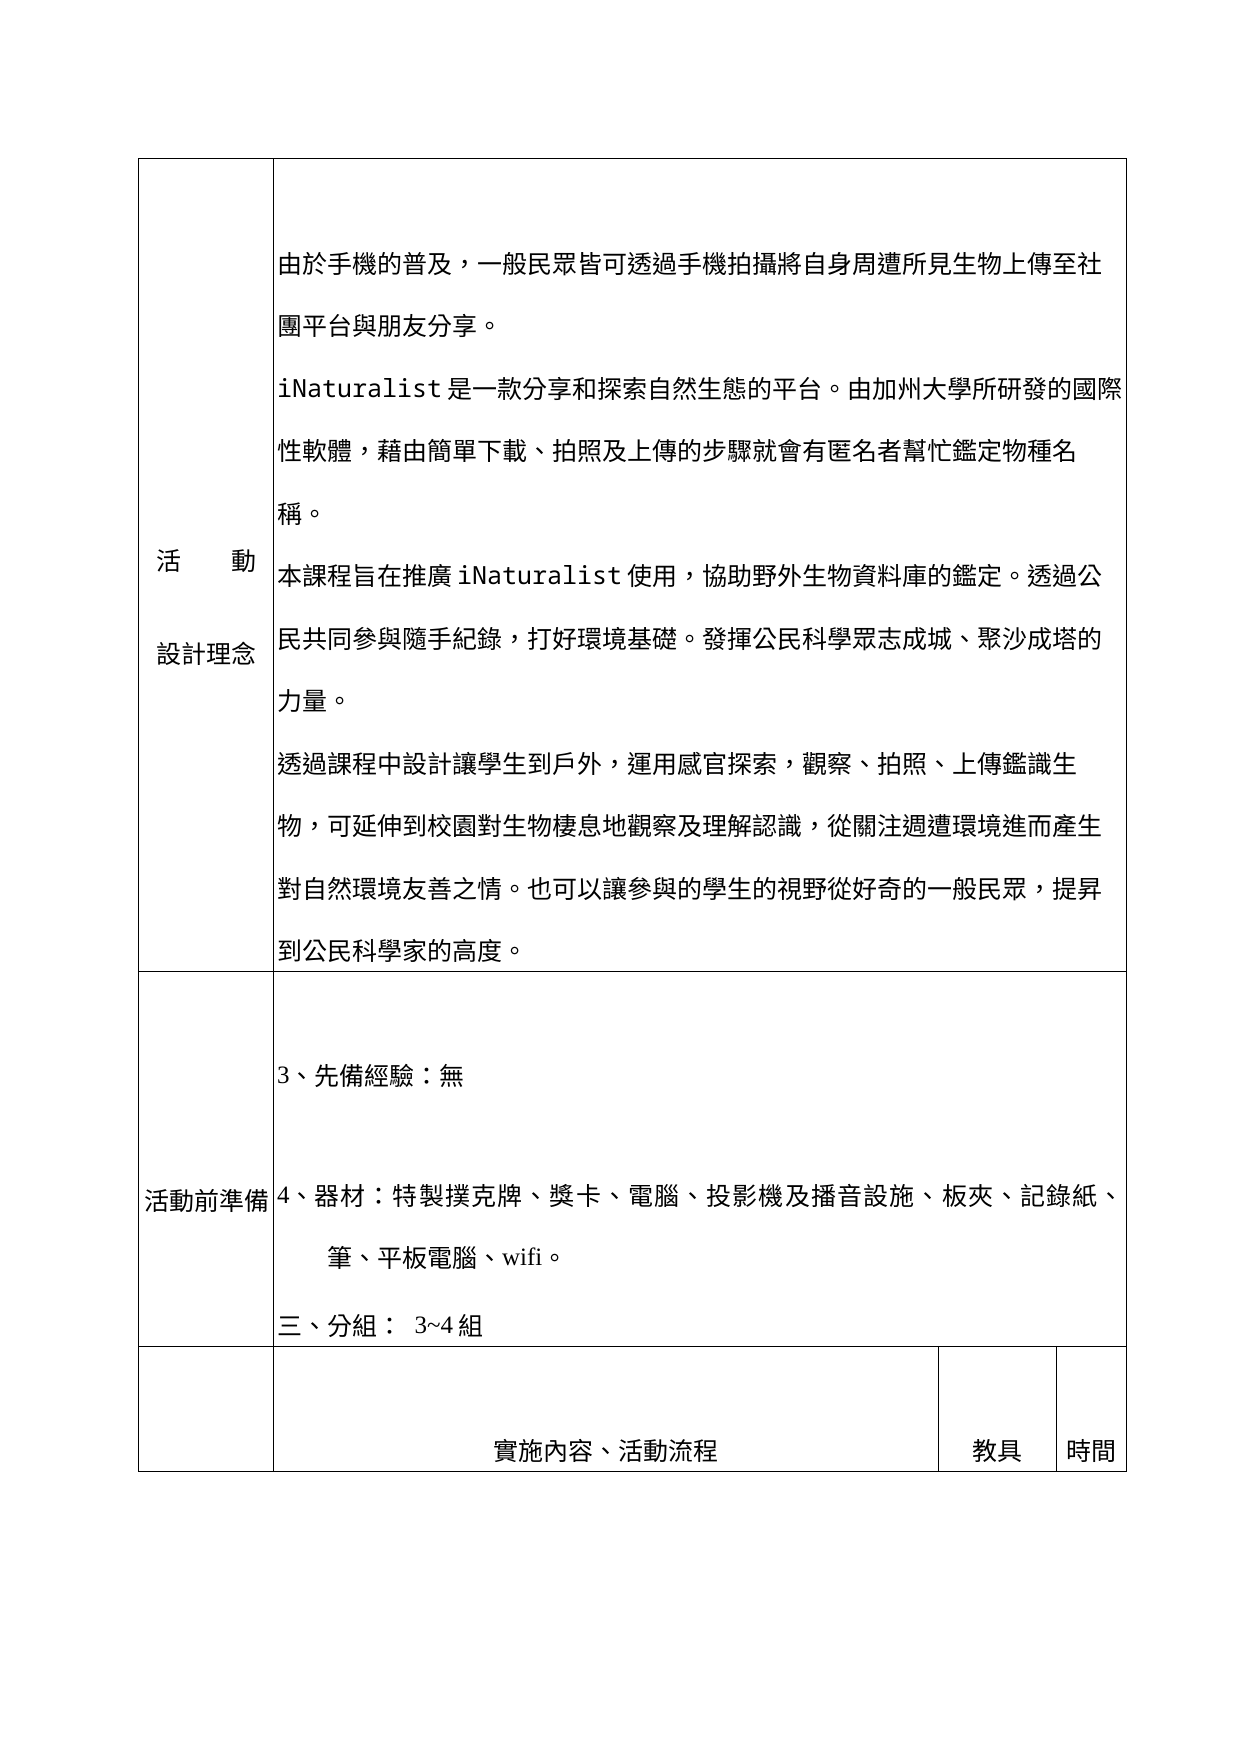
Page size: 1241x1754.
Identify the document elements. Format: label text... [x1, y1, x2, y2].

table_cell 時間 [1057, 1347, 1126, 1471]
table_cell [139, 1347, 273, 1471]
table_cell 由於手機的普及，一般民眾皆可透過手機拍攝將自身周遭所見生物上傳至社團平台與朋友分享。 iNaturalist是一款分享和探索自然生態的平台。由加州大學所研發的國際性軟體，藉由簡單下載、拍照及上傳的步驟就會有匿名者幫忙鑑定物種名稱。 本課程旨在推廣iNaturalist使用，協助野外生物資料庫的鑑定。透過公民共同參與隨手紀錄，打好環境基礎。發揮公民科學眾志成城、聚沙成塔的力量。 透過課程中設計讓學生到戶外，運用感官探索，觀察、拍照、上傳鑑識生物，可延伸到校園對生物棲息地觀察及理解認識，從關注週遭環境進而產生對自然環境友善之情。也可以讓參與的學生的視野從好奇的一般民眾，提昇到公民科學家的高度。 [274, 159, 1126, 971]
table_cell 先備經驗：無 器材：特製撲克牌、獎卡、電腦、投影機及播音設施、板夾、記錄紙、筆、平板電腦、wifi。 三、分組： 3~4組 [274, 972, 1126, 1346]
table_cell 教具 [939, 1347, 1056, 1471]
table_cell 活動前準備 [139, 972, 273, 1346]
table_cell 實施內容、活動流程 [274, 1347, 938, 1471]
table_cell 活 動 設計理念 [139, 159, 273, 971]
